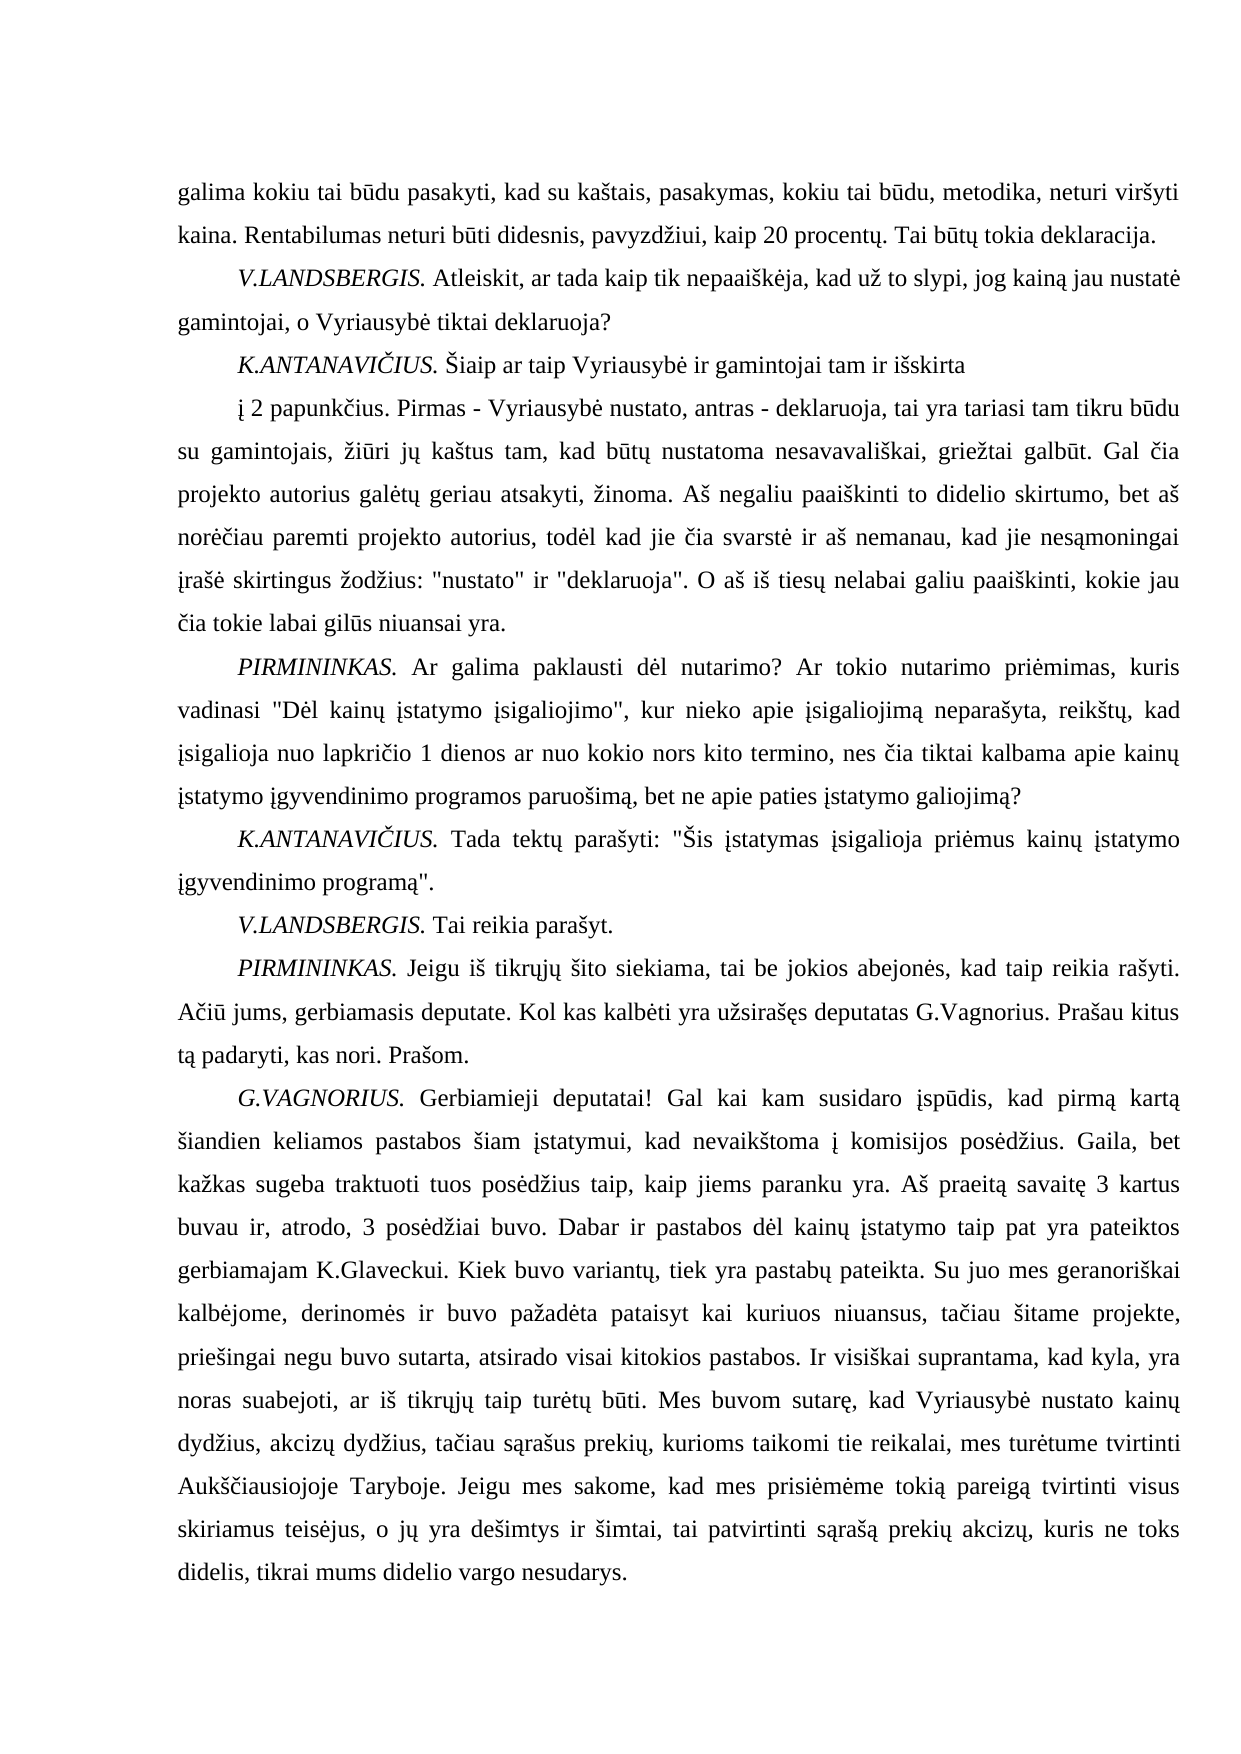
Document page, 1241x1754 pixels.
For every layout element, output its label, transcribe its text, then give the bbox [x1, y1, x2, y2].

text PIRMININKAS. Ar galima paklausti dėl nutarimo? Ar tokio nutarimo priėmimas, kuris vadinasi "Dėl kainų įstatymo įsigaliojimo", kur nieko apie įsigaliojimą neparašyta, reikštų, kad įsigalioja nuo lapkričio 1 dienos ar nuo kokio nors kito termino, nes čia tiktai kalbama apie kainų įstatymo įgyvendinimo programos paruošimą, bet ne apie paties įstatymo galiojimą? [177, 652, 1181, 810]
text į 2 papunkčius. Pirmas - Vyriausybė nustato, antras - deklaruoja, tai yra tariasi tam tikru būdu su gamintojais, žiūri jų kaštus tam, kad būtų nustatoma nesavavališkai, griežtai galbūt. Gal čia projekto autorius galėtų geriau atsakyti, žinoma. Aš negaliu paaiškinti to didelio skirtumo, bet aš norėčiau paremti projekto autorius, todėl kad jie čia svarstė ir aš nemanau, kad jie nesąmoningai įrašė skirtingus žodžius: "nustato" ir "deklaruoja". O aš iš tiesų nelabai galiu paaiškinti, kokie jau čia tokie labai gilūs niuansai yra. [177, 393, 1181, 637]
text PIRMININKAS. Jeigu iš tikrųjų šito siekiama, tai be jokios abejonės, kad taip reikia rašyti. Ačiū jums, gerbiamasis deputate. Kol kas kalbėti yra užsirašęs deputatas G.Vagnorius. Prašau kitus tą padaryti, kas nori. Prašom. [177, 953, 1181, 1068]
text galima kokiu tai būdu pasakyti, kad su kaštais, pasakymas, kokiu tai būdu, metodika, neturi viršyti kaina. Rentabilumas neturi būti didesnis, pavyzdžiui, kaip 20 procentų. Tai būtų tokia deklaracija. [177, 177, 1181, 249]
text V.LANDSBERGIS. Atleiskit, ar tada kaip tik nepaaiškėja, kad už to slypi, jog kainą jau nustatė gamintojai, o Vyriausybė tiktai deklaruoja? [177, 263, 1181, 335]
text K.ANTANAVIČIUS. Šiaip ar taip Vyriausybė ir gamintojai tam ir išskirta [177, 350, 1181, 378]
text G.VAGNORIUS. Gerbiamieji deputatai! Gal kai kam susidaro įspūdis, kad pirmą kartą šiandien keliamos pastabos šiam įstatymui, kad nevaikštoma į komisijos posėdžius. Gaila, bet kažkas sugeba traktuoti tuos posėdžius taip, kaip jiems paranku yra. Aš praeitą savaitę 3 kartus buvau ir, atrodo, 3 posėdžiai buvo. Dabar ir pastabos dėl kainų įstatymo taip pat yra pateiktos gerbiamajam K.Glaveckui. Kiek buvo variantų, tiek yra pastabų pateikta. Su juo mes geranoriškai kalbėjome, derinomės ir buvo pažadėta pataisyt kai kuriuos niuansus, tačiau šitame projekte, priešingai negu buvo sutarta, atsirado visai kitokios pastabos. Ir visiškai suprantama, kad kyla, yra noras suabejoti, ar iš tikrųjų taip turėtų būti. Mes buvom sutarę, kad Vyriausybė nustato kainų dydžius, akcizų dydžius, tačiau sąrašus prekių, kurioms taiko­mi tie reikalai, mes turėtume tvirtinti Aukščiausiojoje Taryboje. Jeigu mes sakome, kad mes prisiėmėme tokią pareigą tvirtinti visus skiriamus teisėjus, o jų yra dešimtys ir šimtai, tai patvirtinti sąrašą prekių akcizų, kuris ne toks didelis, tikrai mums didelio vargo nesudarys. [177, 1083, 1181, 1586]
text V.LANDSBERGIS. Tai reikia parašyt. [177, 910, 1181, 939]
text K.ANTANAVIČIUS. Tada tektų parašyti: "Šis įstatymas įsigalioja priėmus kainų įstatymo įgyvendinimo programą". [177, 824, 1181, 896]
